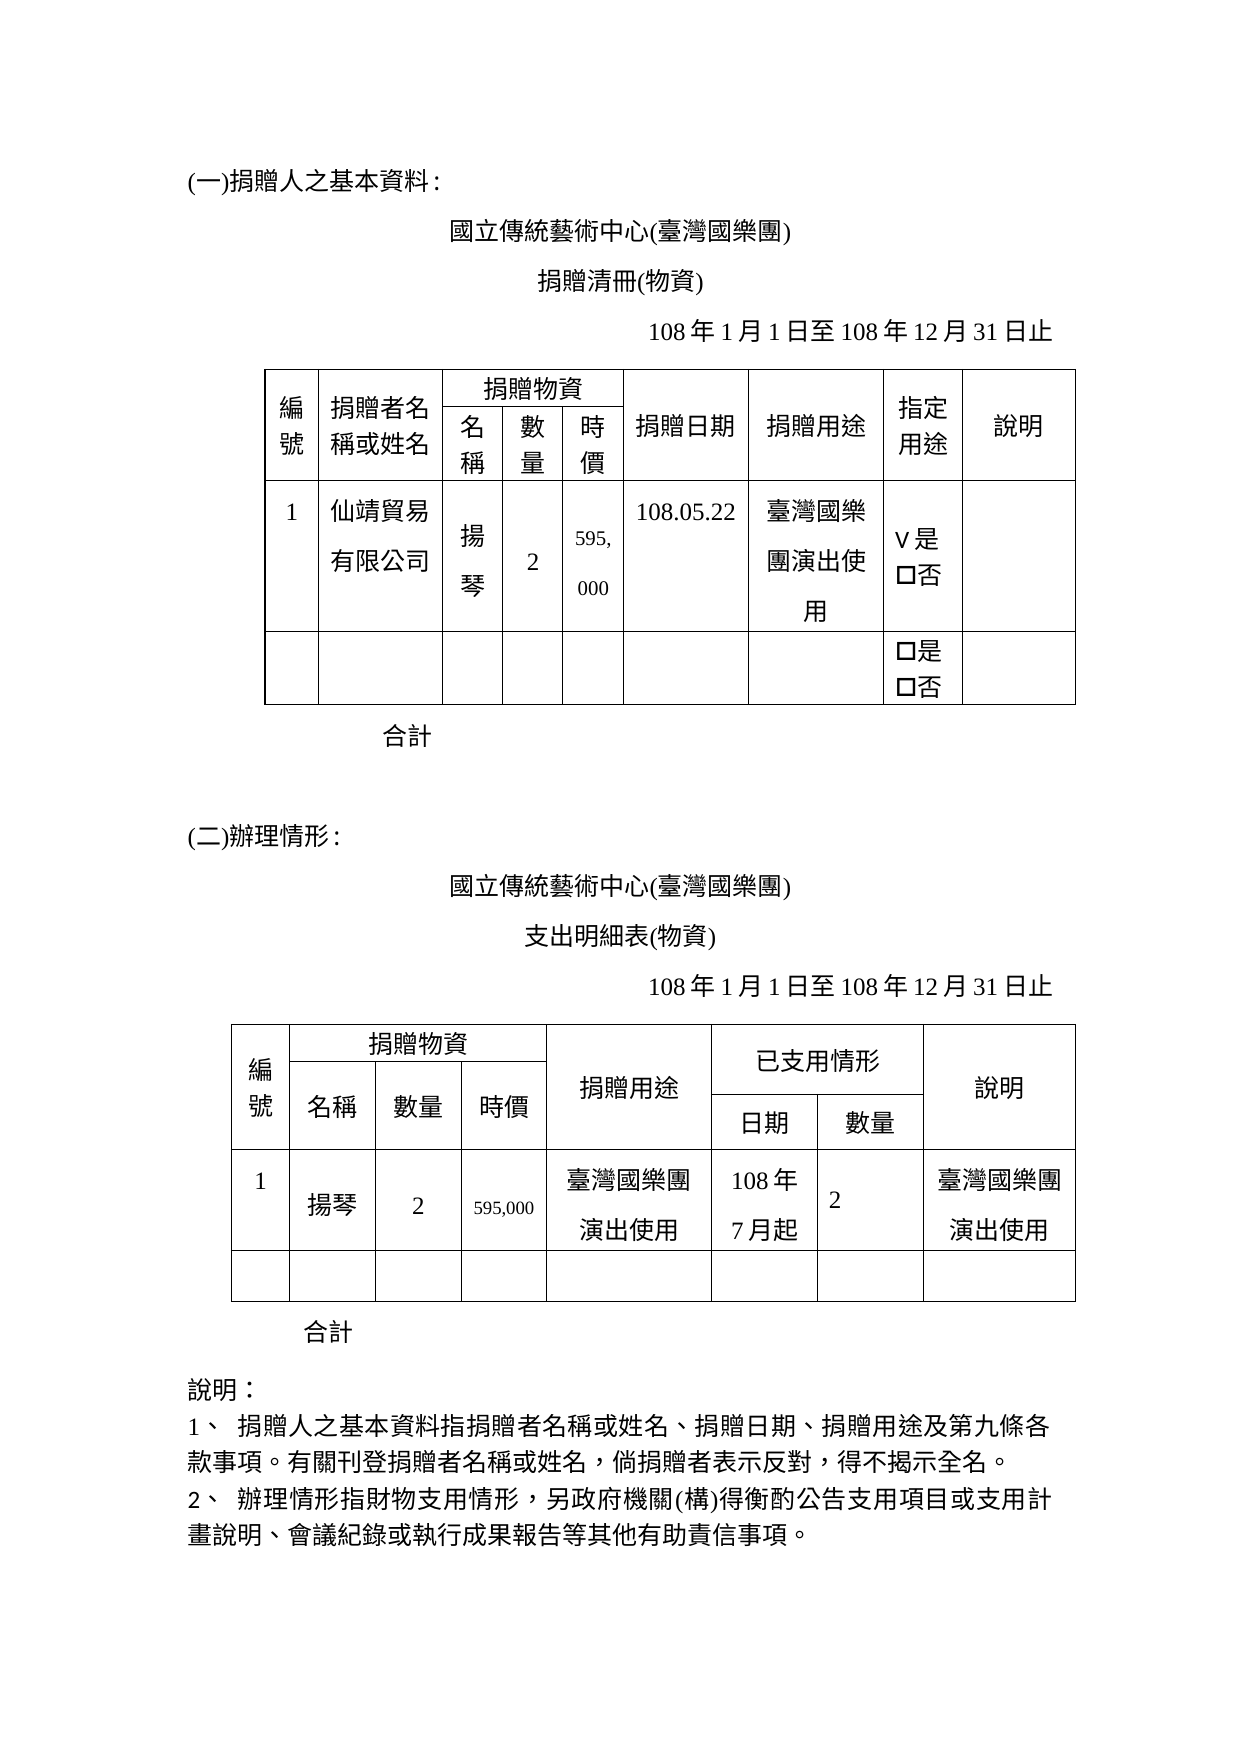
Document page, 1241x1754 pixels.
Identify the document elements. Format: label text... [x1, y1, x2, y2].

table_cell [924, 1302, 1075, 1352]
table_cell [462, 1251, 546, 1301]
list 捐贈人之基本資料指捐贈者名稱或姓名、捐贈日期、捐贈用途及第九條各款事項。有關刊登捐贈者名稱或姓名，倘捐贈者表示反對，得不揭示全名。 [187, 1407, 1053, 1479]
text 108年1月1日至108年12月31日止 [187, 300, 1053, 350]
table_cell [425, 1302, 485, 1352]
text 108年1月1日至108年12月31日止 [187, 955, 1053, 1005]
text 捐贈清冊(物資) [187, 250, 1053, 300]
table_cell [563, 632, 623, 704]
table_cell [290, 1251, 375, 1301]
text 國立傳統藝術中心(臺灣國樂團) [187, 855, 1053, 905]
text 支出明細表(物資) [187, 905, 1053, 955]
table_cell 時價 [563, 407, 623, 479]
table_cell [319, 632, 442, 704]
table_cell [712, 1251, 817, 1301]
table_cell [924, 1251, 1075, 1301]
table_cell V是 否 [884, 481, 962, 631]
table_cell [376, 1251, 461, 1301]
table_cell 2 [818, 1150, 923, 1249]
text 說明： [187, 1370, 1053, 1407]
table_cell 時價 [462, 1062, 546, 1148]
table_cell 合計 [231, 1302, 424, 1352]
table_header 捐贈者名稱或姓名 [319, 370, 442, 479]
text (一)捐贈人之基本資料: [187, 150, 1053, 200]
table_cell 揚琴 [443, 481, 502, 631]
table_header 編號 [232, 1025, 289, 1148]
table_cell 合計 [265, 705, 443, 755]
table_cell [963, 632, 1075, 704]
table_cell 108.05.22 [624, 481, 748, 631]
table_cell 595,000 [563, 481, 623, 631]
table_cell 108年7月起 [712, 1150, 817, 1249]
table_cell 數量 [376, 1062, 461, 1148]
table_cell [503, 705, 563, 755]
table_cell [485, 1302, 547, 1352]
table_cell [884, 705, 962, 755]
table_cell [503, 632, 562, 704]
table_cell 臺灣國樂團演出使用 [749, 481, 883, 631]
table_cell 595,000 [462, 1150, 546, 1249]
table_cell [798, 1302, 924, 1352]
table_header 說明 [924, 1025, 1075, 1148]
table_cell [818, 1251, 923, 1301]
table_header 指定用途 [884, 370, 962, 479]
table_header 捐贈日期 [624, 370, 748, 479]
table_cell 2 [503, 481, 562, 631]
table_cell [623, 705, 748, 755]
table_cell 仙靖貿易有限公司 [319, 481, 442, 631]
table_cell 2 [376, 1150, 461, 1249]
table_header 說明 [963, 370, 1075, 479]
table_cell [748, 705, 883, 755]
table_cell 名稱 [290, 1062, 375, 1148]
list 辦理情形指財物支用情形，另政府機關(構)得衡酌公告支用項目或支用計畫說明、會議紀錄或執行成果報告等其他有助責信事項。 [187, 1479, 1053, 1552]
table_cell [962, 705, 1075, 755]
table_cell [547, 1302, 711, 1352]
table_cell 臺灣國樂團演出使用 [547, 1150, 711, 1249]
table_cell [547, 1251, 711, 1301]
table_cell 數量 [818, 1095, 923, 1148]
table_cell [749, 632, 883, 704]
table_cell [711, 1302, 798, 1352]
text 國立傳統藝術中心(臺灣國樂團) [187, 200, 1053, 250]
table_header 捐贈物資 [290, 1025, 546, 1061]
table_cell 臺灣國樂團演出使用 [924, 1150, 1075, 1249]
table_cell [443, 705, 503, 755]
table_cell [443, 632, 502, 704]
table_header 編號 [266, 370, 318, 479]
text (二)辦理情形: [187, 805, 1053, 855]
table_cell [266, 632, 318, 704]
table_cell 1 [232, 1150, 289, 1249]
table_cell 日期 [712, 1095, 817, 1148]
table_header 捐贈用途 [547, 1025, 711, 1148]
table_header 捐贈用途 [749, 370, 883, 479]
table_cell 數量 [503, 407, 562, 479]
table_cell 名稱 [443, 407, 502, 479]
table_header 已支用情形 [712, 1025, 923, 1094]
table_cell 揚琴 [290, 1150, 375, 1249]
table_cell 是 否 [884, 632, 962, 704]
table_cell 1 [266, 481, 318, 631]
table_cell [563, 705, 623, 755]
table_cell [624, 632, 748, 704]
table_header 捐贈物資 [443, 370, 623, 406]
table_cell [232, 1251, 289, 1301]
table_cell [963, 481, 1075, 631]
